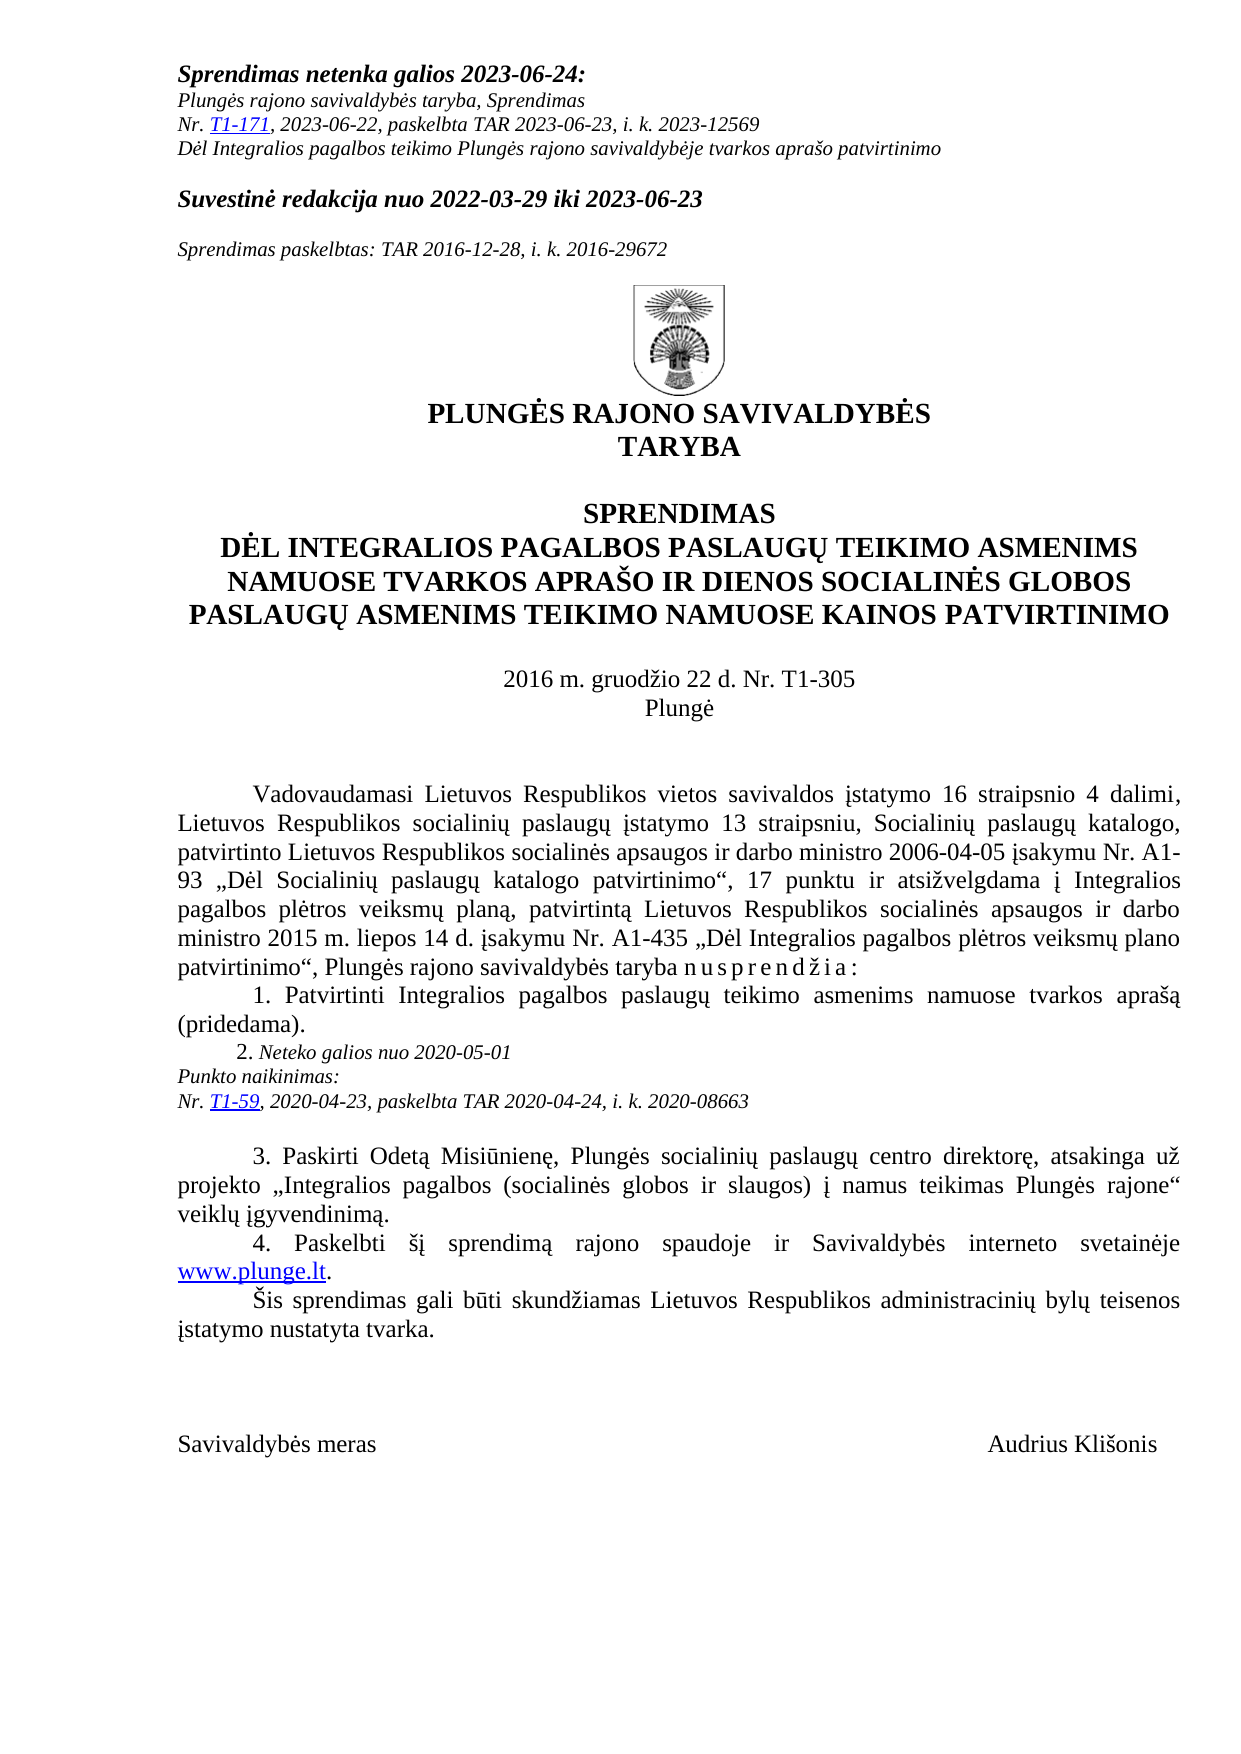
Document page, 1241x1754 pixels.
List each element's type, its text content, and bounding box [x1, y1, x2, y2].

text Suvestinė redakcija nuo 2022-03-29 iki 2023-06-23 [177, 184, 1181, 213]
text 2016 m. gruodžio 22 d. Nr. T1-305 [177, 664, 1181, 693]
text Dėl Integralios pagalbos teikimo Plungės rajono savivaldybėje tvarkos aprašo patvirtinimo [177, 136, 1181, 160]
text Plungė [177, 693, 1181, 722]
subtitle TARYBA [177, 429, 1181, 463]
text 3. Paskirti Odetą Misiūnienę, Plungės socialinių paslaugų centro direktorę, atsakinga už projekto „Integralios pagalbos (socialinės globos ir slaugos) į namus teikimas Plungės rajone“ veiklų įgyvendinimą. [177, 1141, 1181, 1228]
text 2. Neteko galios nuo 2020-05-01 [177, 1038, 1181, 1064]
text 1. Patvirtinti Integralios pagalbos paslaugų teikimo asmenims namuose tvarkos aprašą (pridedama). [177, 981, 1181, 1038]
text Vadovaudamasi Lietuvos Respublikos vietos savivaldos įstatymo 16 straipsnio 4 dalimi, Lietuvos Respublikos socialinių paslaugų įstatymo 13 straipsniu, Socialinių paslaugų katalogo, patvirtinto Lietuvos Respublikos socialinės apsaugos ir darbo ministro 2006-04-05 įsakymu Nr. A1-93 „Dėl Socialinių paslaugų katalogo patvirtinimo“, 17 punktu ir atsižvelgdama į Integralios pagalbos plėtros veiksmų planą, patvirtintą Lietuvos Respublikos socialinės apsaugos ir darbo ministro 2015 m. liepos 14 d. įsakymu Nr. A1-435 „Dėl Integralios pagalbos plėtros veiksmų plano patvirtinimo“, Plungės rajono savivaldybės taryba nusprendžia: [177, 779, 1181, 981]
text Nr. T1-59, 2020-04-23, paskelbta TAR 2020-04-24, i. k. 2020-08663 [177, 1088, 1181, 1113]
text DĖL INTEGRALIOS PAGALBOS PASLAUGŲ TEIKIMO ASMENIMS NAMUOSE TVARKOS APRAŠO IR DIENOS SOCIALINĖS GLOBOS PASLAUGŲ ASMENIMS TEIKIMO NAMUOSE KAINOS PATVIRTINIMO [177, 530, 1181, 631]
text Plungės rajono savivaldybės taryba, Sprendimas [177, 88, 1181, 112]
text Savivaldybės meras Audrius Klišonis [177, 1429, 1181, 1458]
text SPRENDIMAS [177, 497, 1181, 530]
subtitle PLUNGĖS RAJONO SAVIVALDYBĖS [177, 396, 1181, 429]
text Sprendimas paskelbtas: TAR 2016-12-28, i. k. 2016-29672 [177, 237, 1181, 261]
text Punkto naikinimas: [177, 1064, 1181, 1088]
text Sprendimas netenka galios 2023-06-24: [177, 59, 1181, 88]
text 4. Paskelbti šį sprendimą rajono spaudoje ir Savivaldybės interneto svetainėje www.plunge.lt. [177, 1228, 1181, 1285]
text Šis sprendimas gali būti skundžiamas Lietuvos Respublikos administracinių bylų teisenos įstatymo nustatyta tvarka. [177, 1285, 1181, 1343]
text Nr. T1-171, 2023-06-22, paskelbta TAR 2023-06-23, i. k. 2023-12569 [177, 112, 1181, 136]
